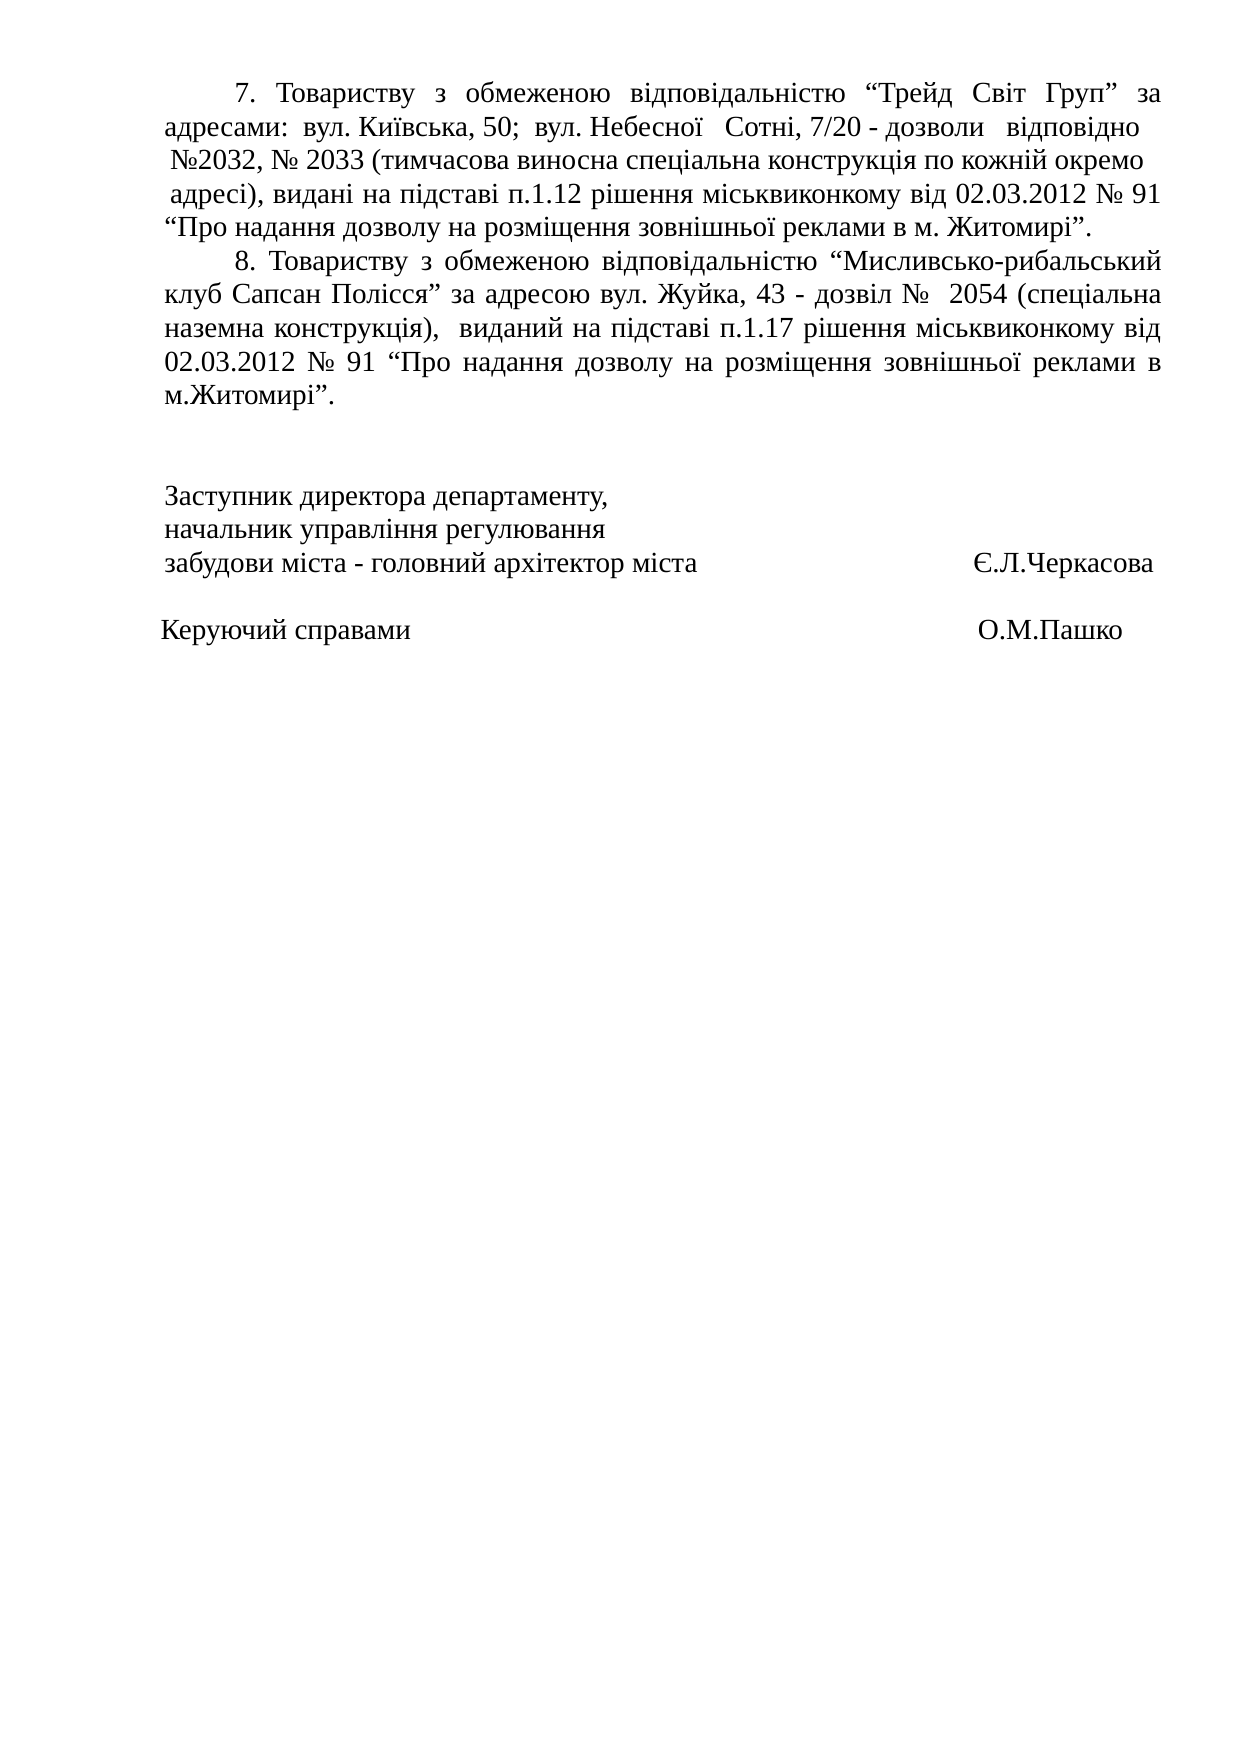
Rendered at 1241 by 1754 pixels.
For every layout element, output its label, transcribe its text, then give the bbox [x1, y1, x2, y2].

text забудови міста - головний архітектор міста Є.Л.Черкасова [164, 545, 1162, 578]
text Керуючий справами О.М.Пашко [131, 612, 1162, 646]
text адресі), видані на підставі п.1.12 рішення міськвиконкому від 02.03.2012 № 91 “Про надання дозволу на розміщення зовнішньої реклами в м. Житомирі”. [164, 176, 1162, 243]
text №2032, № 2033 (тимчасова виносна спеціальна конструкція по кожній окремо [164, 142, 1162, 176]
text начальник управління регулювання [164, 511, 1162, 545]
text 7. Товариству з обмеженою відповідальністю “Трейд Світ Груп” за адресами: вул. Київська, 50; вул. Небесної Сотні, 7/20 - дозволи відповідно [164, 75, 1162, 142]
text 8. Товариству з обмеженою відповідальністю “Мисливсько-рибальський клуб Сапсан Полісся” за адресою вул. Жуйка, 43 - дозвіл № 2054 (спеціальна наземна конструкція), виданий на підставі п.1.17 рішення міськвиконкому від 02.03.2012 № 91 “Про надання дозволу на розміщення зовнішньої реклами в м.Житомирі”. [164, 243, 1162, 411]
text Заступник директора департаменту, [164, 478, 1162, 511]
